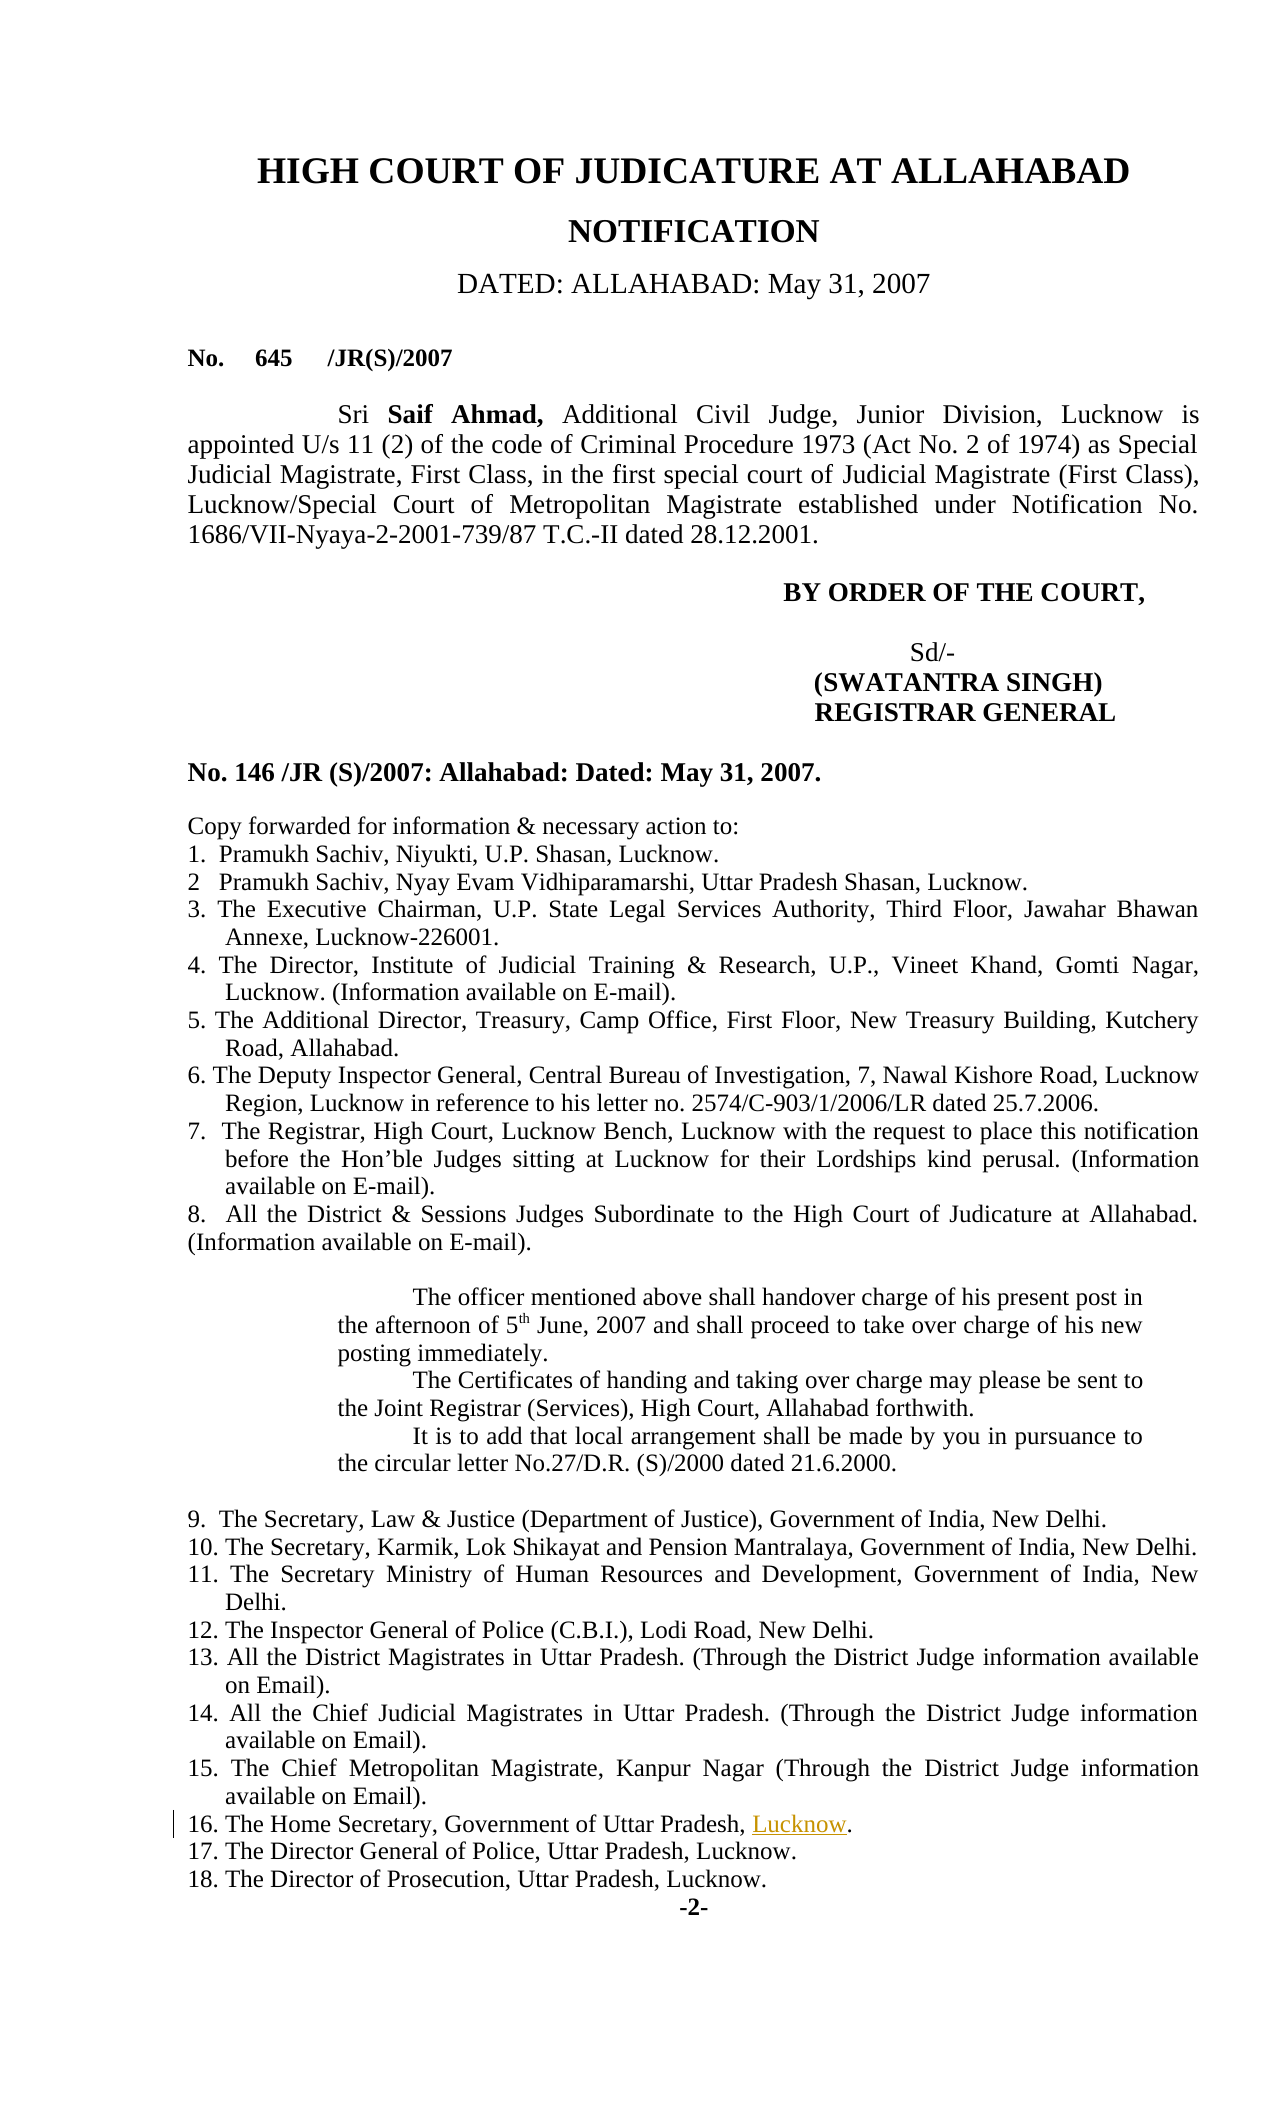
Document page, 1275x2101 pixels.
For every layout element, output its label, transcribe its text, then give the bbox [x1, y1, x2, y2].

text BY ORDER OF THE COURT, [562, 577, 1200, 607]
text 3. The Executive Chairman, U.P. State Legal Services Authority, Third Floor, Jawahar Bhawan Annexe, Lucknow-226001. [187, 895, 1200, 951]
text The Certificates of handing and taking over charge may please be sent to the Joint Registrar (Services), High Court, Allahabad forthwith. [337, 1366, 1144, 1422]
subtitle DATED: ALLAHABAD: May 31, 2007 [187, 268, 1200, 300]
text 6. The Deputy Inspector General, Central Bureau of Investigation, 7, Nawal Kishore Road, Lucknow Region, Lucknow in reference to his letter no. 2574/C-903/1/2006/LR dated 25.7.2006. [187, 1062, 1200, 1117]
text 13. All the District Magistrates in Uttar Pradesh. (Through the District Judge information available on Email). [187, 1643, 1200, 1699]
text (SWATANTRA SINGH) [187, 667, 1202, 697]
text REGISTRAR GENERAL [187, 697, 1200, 727]
text 12. The Inspector General of Police (C.B.I.), Lodi Road, New Delhi. [187, 1616, 1200, 1643]
text 16. The Home Secretary, Government of Uttar Pradesh, Lucknow. [187, 1810, 1200, 1837]
text 9. The Secretary, Law & Justice (Department of Justice), Government of India, New Delhi. [187, 1505, 1200, 1533]
text 4. The Director, Institute of Judicial Training & Research, U.P., Vineet Khand, Gomti Nagar, Lucknow. (Information available on E-mail). [187, 951, 1200, 1006]
text 18. The Director of Prosecution, Uttar Pradesh, Lucknow. [187, 1865, 1200, 1893]
text 2 Pramukh Sachiv, Nyay Evam Vidhiparamarshi, Uttar Pradesh Shasan, Lucknow. [187, 868, 1200, 895]
title HIGH COURT OF JUDICATURE AT ALLAHABAD [187, 150, 1200, 192]
text No. 146 /JR (S)/2007: Allahabad: Dated: May 31, 2007. [187, 757, 1200, 787]
text -2- [187, 1893, 1200, 1921]
text 11. The Secretary Ministry of Human Resources and Development, Government of India, New Delhi. [187, 1560, 1200, 1616]
text Sri Saif Ahmad, Additional Civil Judge, Junior Division, Lucknow is appointed U/s 11 (2) of the code of Criminal Procedure 1973 (Act No. 2 of 1974) as Special Judicial Magistrate, First Class, in the first special court of Judicial Magistrate (First Class), Lucknow/Special Court of Metropolitan Magistrate established under Notification No. 1686/VII-Nyaya-2-2001-739/87 T.C.-II dated 28.12.2001. [187, 399, 1200, 549]
text The officer mentioned above shall handover charge of his present post in the afternoon of 5th June, 2007 and shall proceed to take over charge of his new posting immediately. [337, 1283, 1144, 1366]
text 7. The Registrar, High Court, Lucknow Bench, Lucknow with the request to place this notification before the Hon’ble Judges sitting at Lucknow for their Lordships kind perusal. (Information available on E-mail). [187, 1117, 1200, 1200]
text 5. The Additional Director, Treasury, Camp Office, First Floor, New Treasury Building, Kutchery Road, Allahabad. [187, 1006, 1200, 1062]
table_header No. [176, 344, 244, 371]
text 1. Pramukh Sachiv, Niyukti, U.P. Shasan, Lucknow. [187, 840, 1200, 868]
text 15. The Chief Metropolitan Magistrate, Kanpur Nagar (Through the District Judge information available on Email). [187, 1754, 1200, 1810]
text 8. All the District & Sessions Judges Subordinate to the High Court of Judicature at Allahabad. (Information available on E-mail). [187, 1200, 1200, 1256]
table_header /JR(S)/2007 [316, 344, 624, 371]
text 10. The Secretary, Karmik, Lok Shikayat and Pension Mantralaya, Government of India, New Delhi. [187, 1533, 1200, 1560]
text 17. The Director General of Police, Uttar Pradesh, Lucknow. [187, 1837, 1200, 1865]
text 14. All the Chief Judicial Magistrates in Uttar Pradesh. (Through the District Judge information available on Email). [187, 1699, 1200, 1754]
text Sd/- [712, 637, 1200, 667]
table_header 645 [244, 344, 316, 371]
subtitle NOTIFICATION [187, 212, 1200, 249]
text It is to add that local arrangement shall be made by you in pursuance to the circular letter No.27/D.R. (S)/2000 dated 21.6.2000. [337, 1422, 1144, 1477]
text Copy forwarded for information & necessary action to: [187, 812, 1200, 840]
